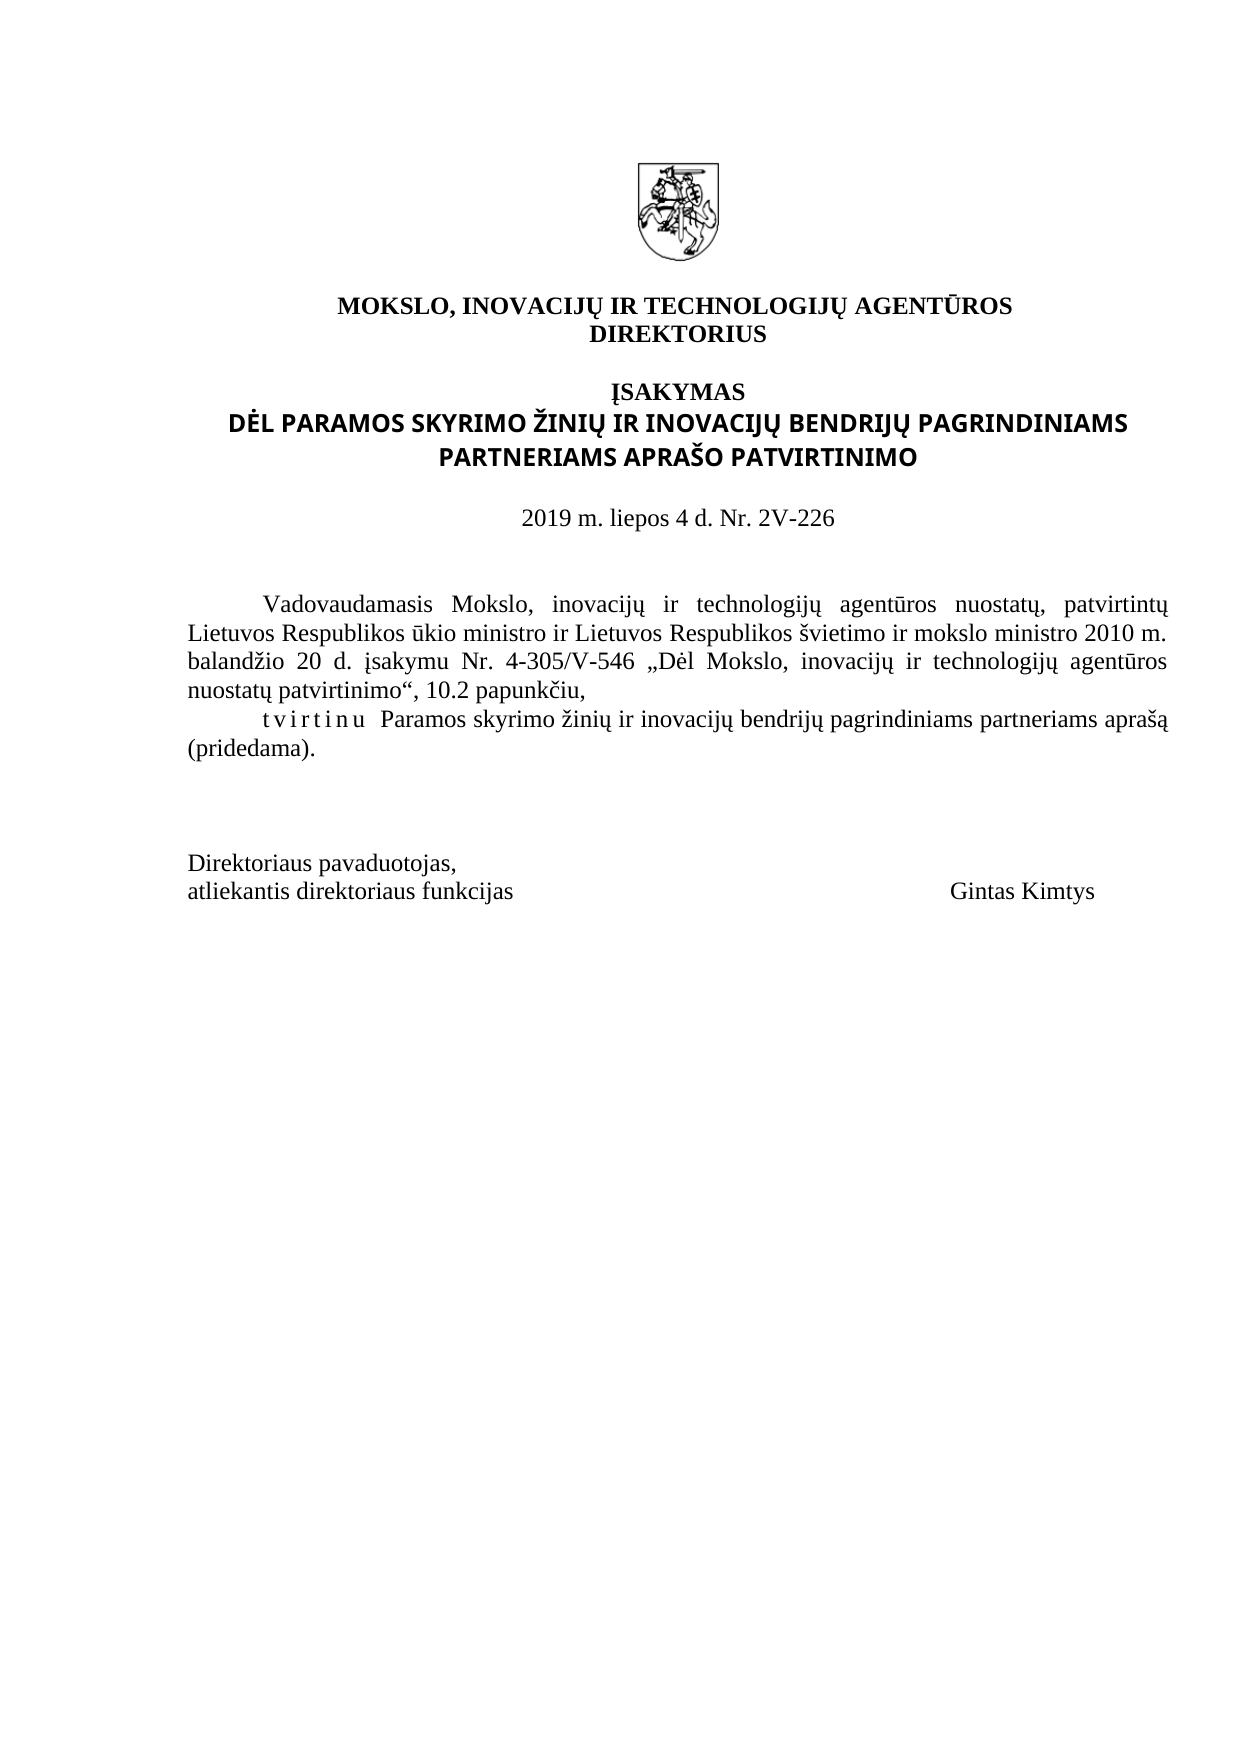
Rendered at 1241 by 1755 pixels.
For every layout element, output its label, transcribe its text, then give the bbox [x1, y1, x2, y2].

text Direktoriaus pavaduotojas, [187, 848, 1169, 876]
text Vadovaudamasis Mokslo, inovacijų ir technologijų agentūros nuostatų, patvirtintų Lietuvos Respublikos ūkio ministro ir Lietuvos Respublikos švietimo ir mokslo ministro 2010 m. balandžio 20 d. įsakymu Nr. 4-305/V-546 „Dėl Mokslo, inovacijų ir technologijų agentūros nuostatų patvirtinimo“, 10.2 papunkčiu, [187, 589, 1169, 704]
text ĮSAKYMAS [187, 377, 1169, 406]
text tvirtinu Paramos skyrimo žinių ir inovacijų bendrijų pagrindiniams partneriams aprašą (pridedama). [187, 704, 1169, 761]
text MOKSLO, INOVACIJŲ ir technologijų agentūros [187, 291, 1169, 319]
text DIREKTORIUS [187, 319, 1169, 348]
text DĖL Paramos skyrimo žinių ir inovacijų bendrijų pagrindiniams partneriams aprašO PATVIRTINIMO [187, 406, 1169, 474]
text atliekantis direktoriaus funkcijas Gintas Kimtys [187, 876, 1169, 905]
text 2019 m. liepos 4 d. Nr. 2V-226 [187, 503, 1169, 531]
